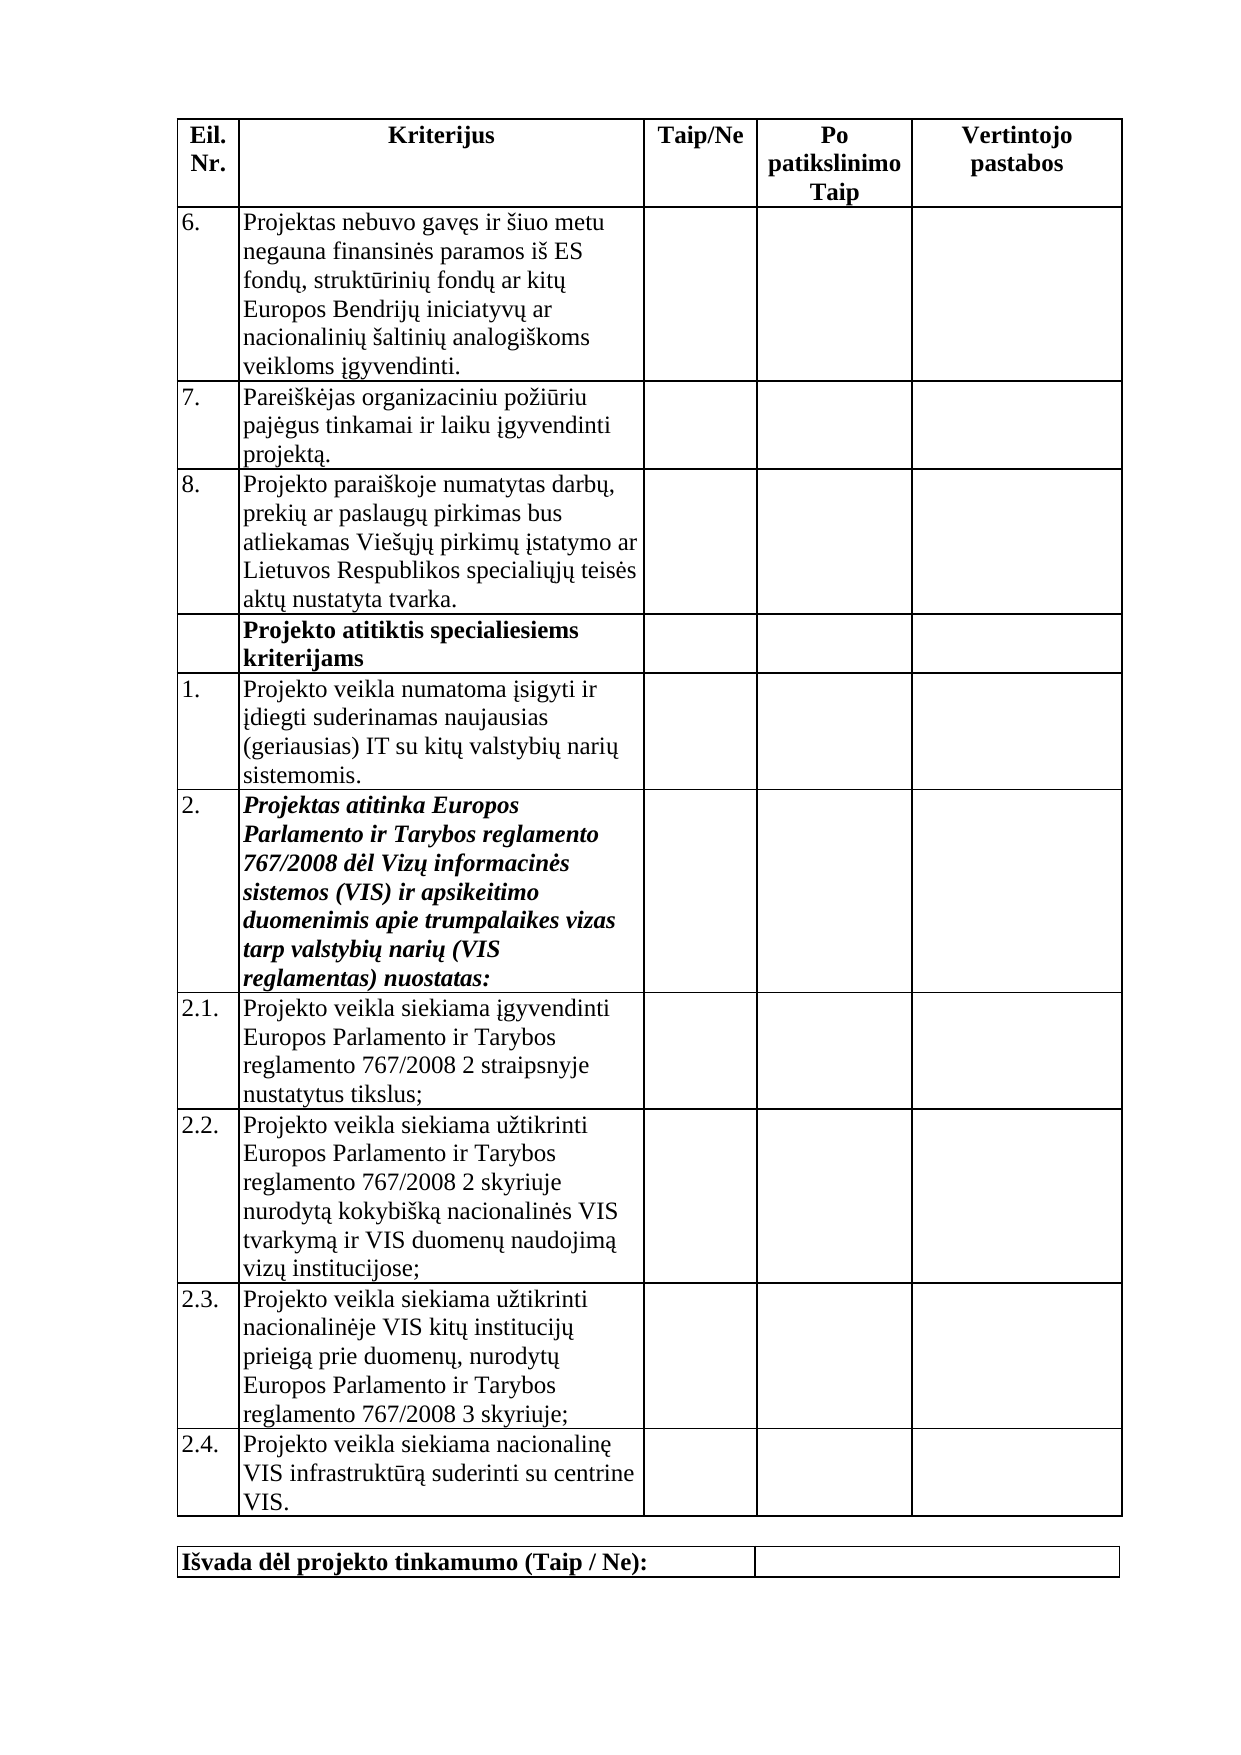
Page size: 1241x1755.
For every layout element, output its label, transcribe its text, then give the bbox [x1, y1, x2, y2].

table_cell Pareiškėjas organizaciniu požiūriu pajėgus tinkamai ir laiku įgyvendinti projektą. [240, 382, 643, 468]
table_cell [913, 470, 1121, 613]
table_header [756, 1547, 1119, 1576]
table_cell Projekto veikla siekiama įgyvendinti Europos Parlamento ir Tarybos reglamento 767/2008 2 straipsnyje nustatytus tikslus; [240, 993, 643, 1108]
table_cell [913, 208, 1121, 380]
table_cell 6. [178, 208, 238, 380]
table_cell [178, 615, 238, 672]
table_cell [913, 1429, 1121, 1515]
table_cell [645, 1429, 756, 1515]
table_cell [758, 1429, 911, 1515]
table_cell [645, 615, 756, 672]
table_cell Projekto veikla numatoma įsigyti ir įdiegti suderinamas naujausias (geriausias) IT su kitų valstybių narių sistemomis. [240, 674, 643, 789]
table_cell Projekto veikla siekiama užtikrinti nacionalinėje VIS kitų institucijų prieigą prie duomenų, nurodytų Europos Parlamento ir Tarybos reglamento 767/2008 3 skyriuje; [240, 1284, 643, 1427]
table_header Išvada dėl projekto tinkamumo (Taip / Ne): [178, 1547, 754, 1576]
table_cell Projektas atitinka Europos Parlamento ir Tarybos reglamento 767/2008 dėl Vizų informacinės sistemos (VIS) ir apsikeitimo duomenimis apie trumpalaikes vizas tarp valstybių narių (VIS reglamentas) nuostatas: [240, 790, 643, 992]
table_cell Projekto veikla siekiama nacionalinę VIS infrastruktūrą suderinti su centrine VIS. [240, 1429, 643, 1515]
table_cell Projektas nebuvo gavęs ir šiuo metu negauna finansinės paramos iš ES fondų, struktūrinių fondų ar kitų Europos Bendrijų iniciatyvų ar nacionalinių šaltinių analogiškoms veikloms įgyvendinti. [240, 208, 643, 380]
table_cell [758, 1284, 911, 1427]
table_cell Projekto paraiškoje numatytas darbų, prekių ar paslaugų pirkimas bus atliekamas Viešųjų pirkimų įstatymo ar Lietuvos Respublikos specialiųjų teisės aktų nustatyta tvarka. [240, 470, 643, 613]
table_cell [913, 674, 1121, 789]
table_cell 2.3. [178, 1284, 238, 1427]
table_cell [758, 790, 911, 992]
table_header Taip/Ne [645, 120, 756, 206]
table_cell [645, 993, 756, 1108]
table_cell Projekto veikla siekiama užtikrinti Europos Parlamento ir Tarybos reglamento 767/2008 2 skyriuje nurodytą kokybišką nacionalinės VIS tvarkymą ir VIS duomenų naudojimą vizų institucijose; [240, 1110, 643, 1282]
table_header Po patikslinimo Taip [758, 120, 911, 206]
table_cell [758, 993, 911, 1108]
table_cell 2.2. [178, 1110, 238, 1282]
table_cell 1. [178, 674, 238, 789]
table_cell [645, 470, 756, 613]
table_cell [758, 208, 911, 380]
table_cell [913, 615, 1121, 672]
table_cell [913, 382, 1121, 468]
table_cell [758, 382, 911, 468]
table_cell 7. [178, 382, 238, 468]
table_header Kriterijus [240, 120, 643, 206]
table_cell [758, 615, 911, 672]
table_cell [913, 790, 1121, 992]
table_header Vertintojo pastabos [913, 120, 1121, 206]
table_cell [758, 674, 911, 789]
table_cell [913, 1110, 1121, 1282]
table_cell [645, 382, 756, 468]
table_cell 8. [178, 470, 238, 613]
table_header Eil. Nr. [178, 120, 238, 206]
table_cell [645, 674, 756, 789]
table_cell [645, 208, 756, 380]
table_cell [913, 993, 1121, 1108]
table_cell Projekto atitiktis specialiesiems kriterijams [240, 615, 643, 672]
table_cell [758, 470, 911, 613]
table_cell [758, 1110, 911, 1282]
table_cell 2.4. [178, 1429, 238, 1515]
table_cell [645, 1110, 756, 1282]
table_cell 2. [178, 790, 238, 992]
table_cell [645, 790, 756, 992]
table_cell 2.1. [178, 993, 238, 1108]
table_cell [913, 1284, 1121, 1427]
table_cell [645, 1284, 756, 1427]
